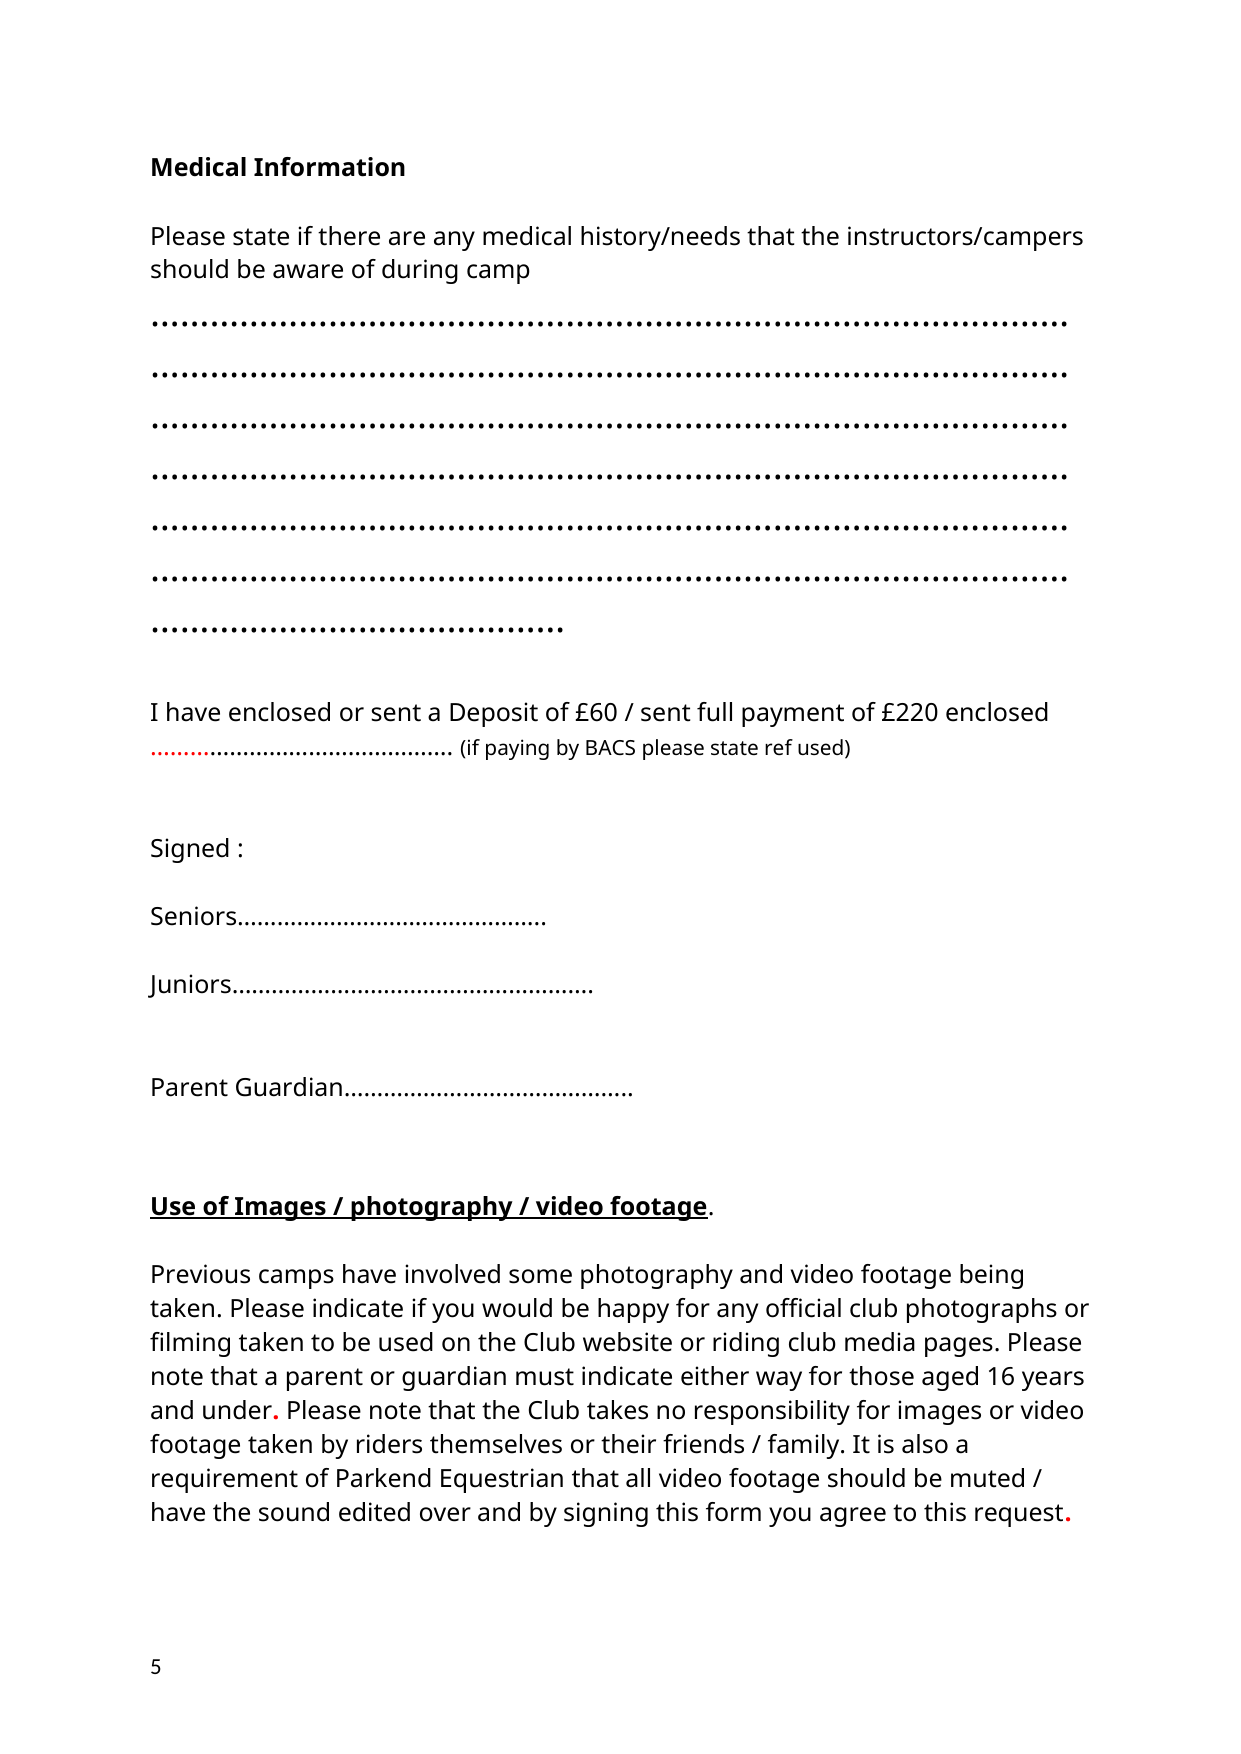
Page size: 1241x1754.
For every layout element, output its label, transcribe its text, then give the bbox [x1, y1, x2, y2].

text I have enclosed or sent a Deposit of £60 / sent full payment of £220 enclosed ………………………………………. (if paying by BACS please state ref used) [150, 694, 1090, 763]
text Previous camps have involved some photography and video footage being taken. Please indicate if you would be happy for any official club photographs or filming taken to be used on the Club website or riding club media pages. Please note that a parent or guardian must indicate either way for those aged 16 years and under. Please note that the Club takes no responsibility for images or video footage taken by riders themselves or their friends / family. It is also a requirement of Parkend Equestrian that all video footage should be muted / have the sound edited over and by signing this form you agree to this request. [150, 1257, 1090, 1529]
text Use of Images / photography / video footage. [150, 1188, 1090, 1222]
text …………………………………………………………………………………………………………………………………………………………………………………………………………………………………………………………………………………………………………………………………………………………………………………………………………………………………………………………………………………………………………………………………………………… [150, 286, 1090, 643]
text Signed : [150, 831, 1090, 865]
text Please state if there are any medical history/needs that the instructors/campers should be aware of during camp [150, 218, 1090, 286]
text Parent Guardian…………………………………….. [150, 1069, 1090, 1103]
text Seniors……………………………………….. [150, 899, 1090, 933]
text Juniors………………………………………………. [150, 967, 1090, 1001]
text Medical Information [150, 150, 1090, 184]
